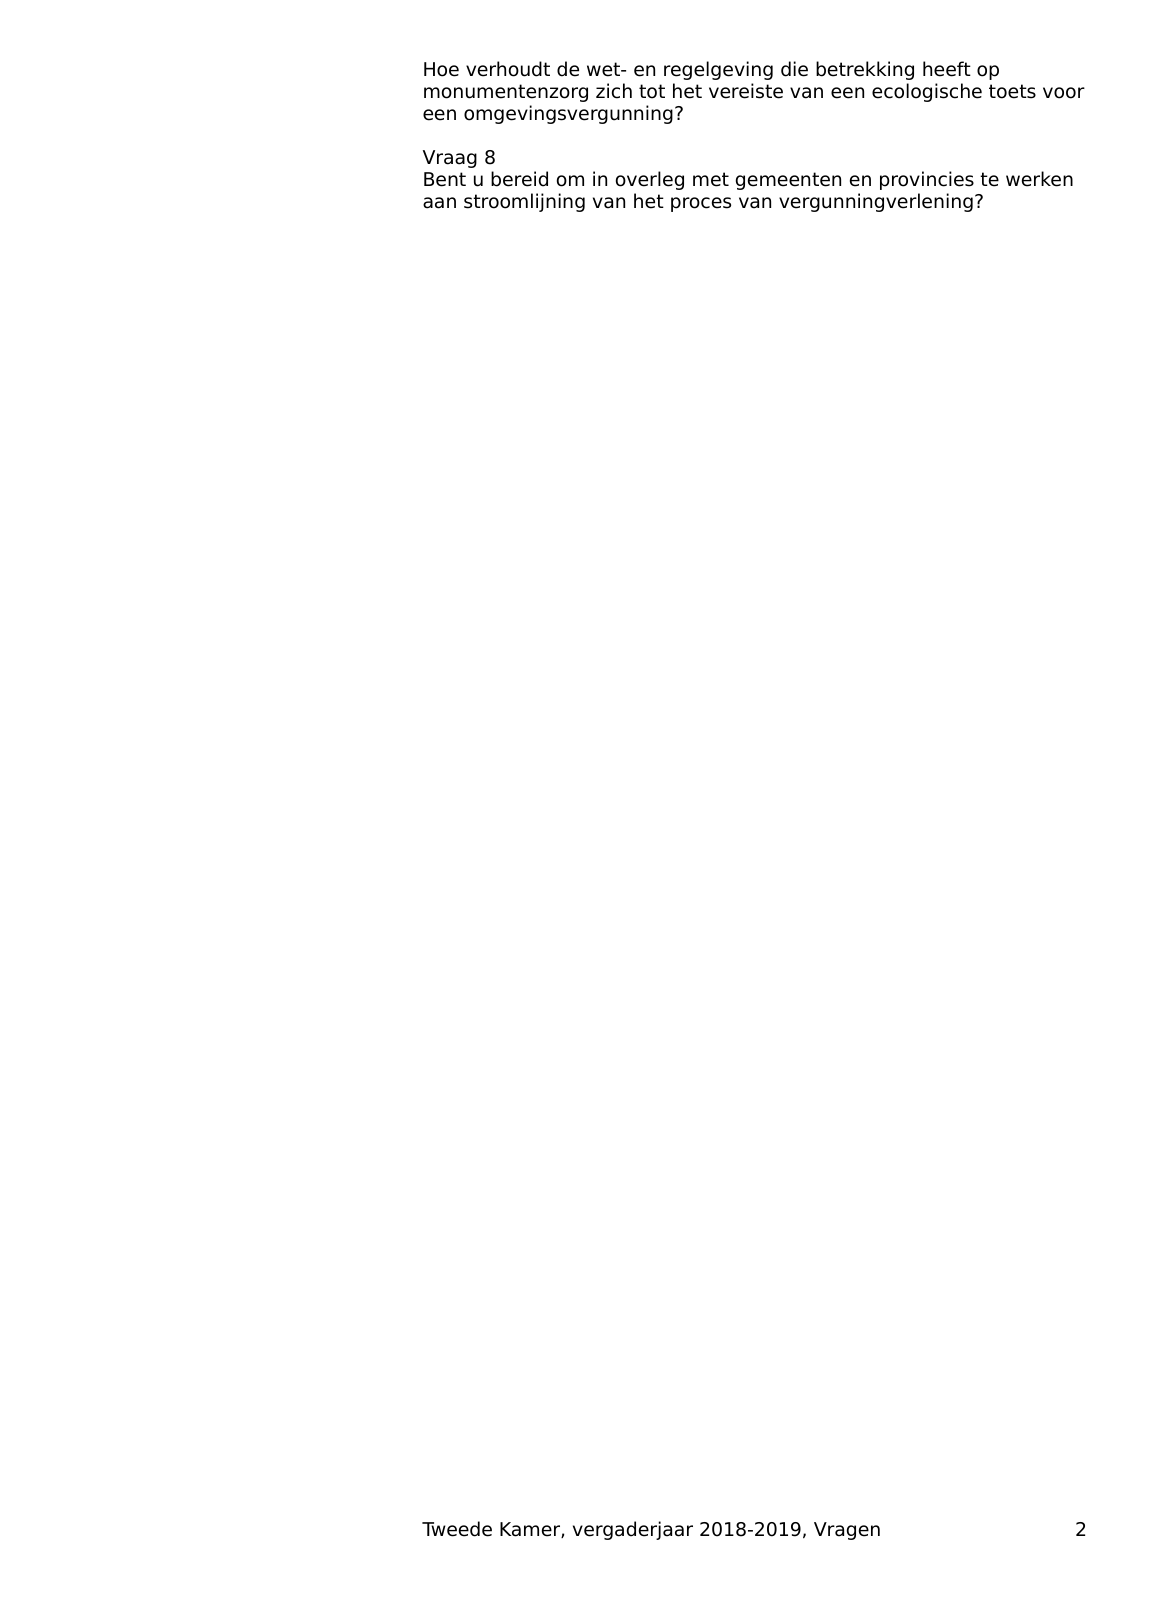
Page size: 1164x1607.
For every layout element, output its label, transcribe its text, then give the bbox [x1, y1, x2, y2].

text Hoe verhoudt de wet- en regelgeving die betrekking heeft op monumentenzorg zich tot het vereiste van een ecologische toets voor een omgevingsvergunning? [422, 59, 1087, 125]
text Vraag 8 [422, 147, 1087, 169]
text Bent u bereid om in overleg met gemeenten en provincies te werken aan stroomlijning van het proces van vergunningverlening? [422, 169, 1087, 213]
